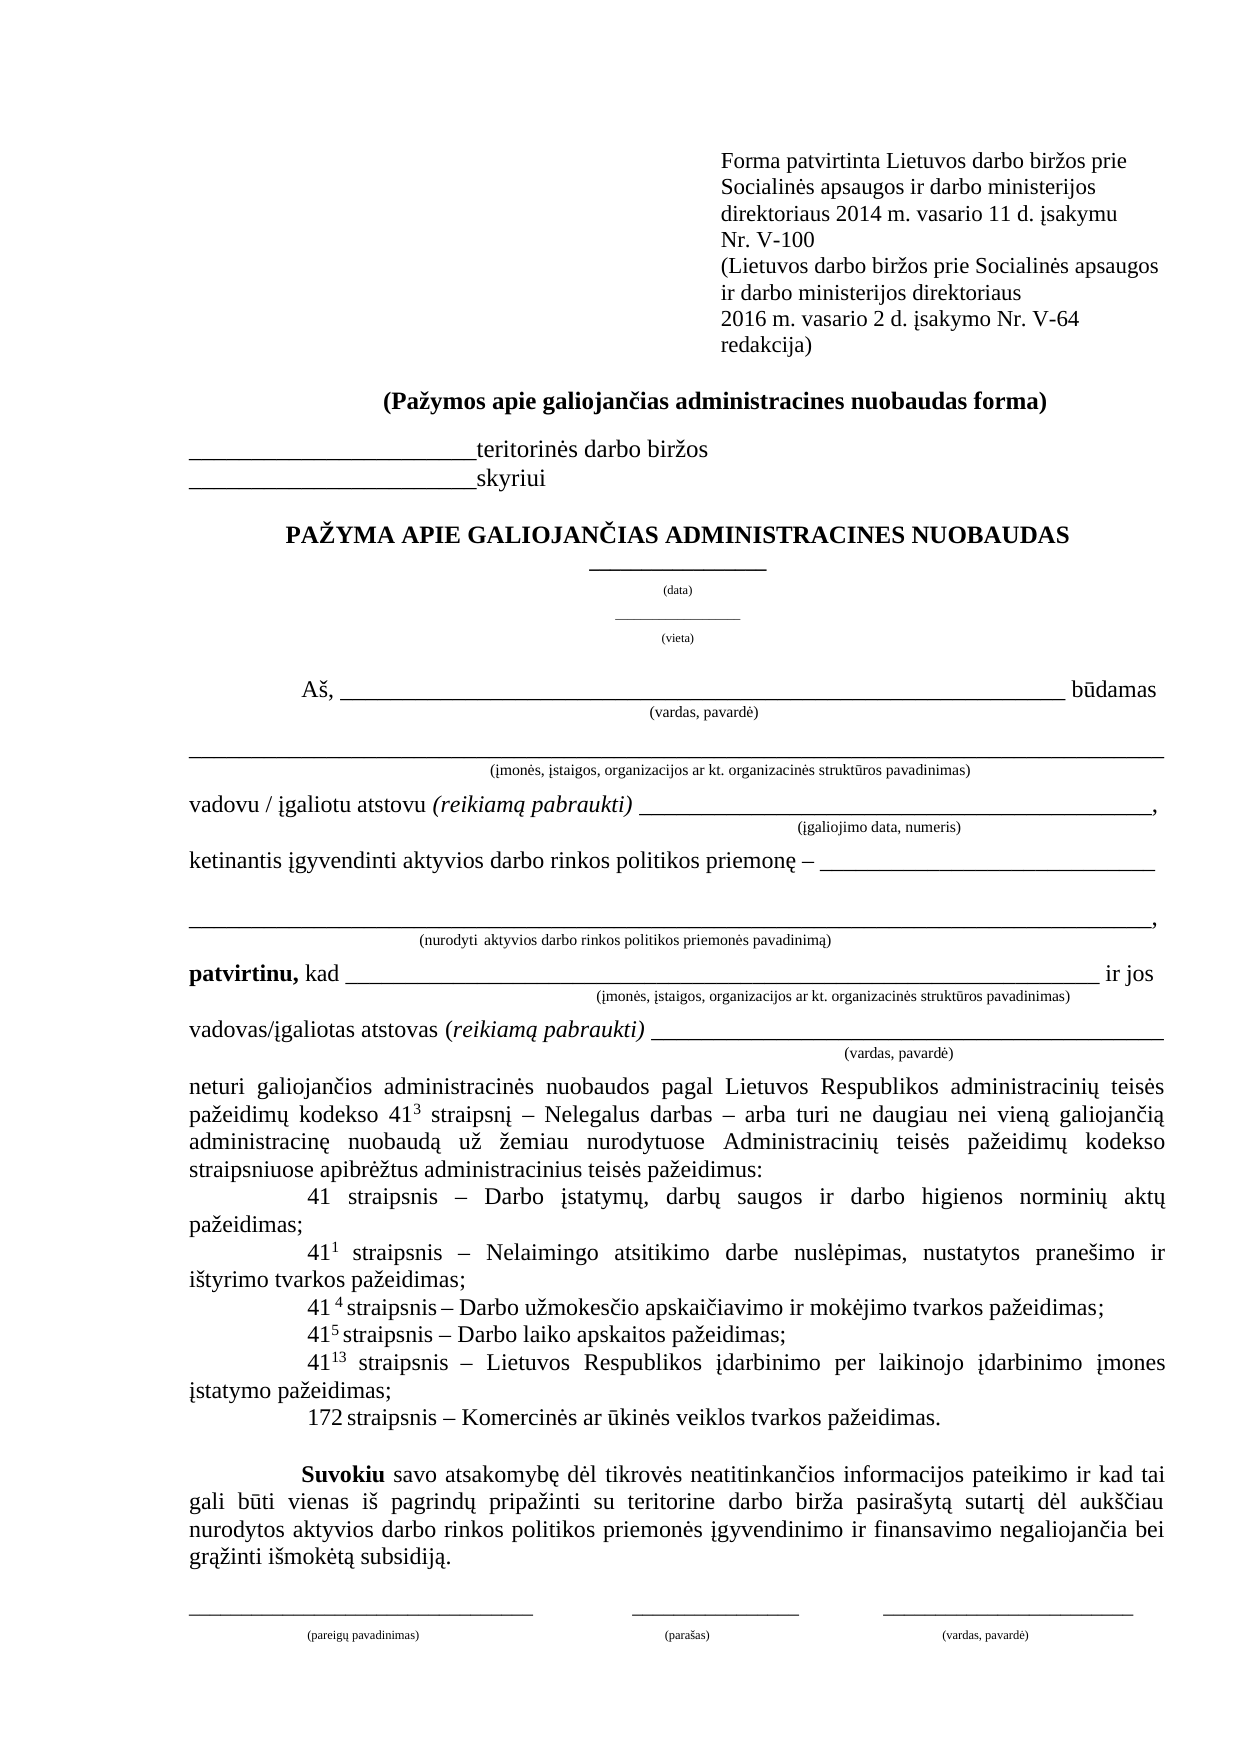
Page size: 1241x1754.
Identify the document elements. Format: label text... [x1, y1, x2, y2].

text _________________________________ ________________ ________________________ [189, 1594, 1166, 1618]
text Nr. V-100 [721, 226, 1178, 252]
text Aš, __________________________________________________________ būdamas [189, 674, 1166, 703]
text (Lietuvos darbo biržos prie Socialinės apsaugos [721, 252, 1178, 279]
text Socialinės apsaugos ir darbo ministerijos [721, 173, 1178, 199]
text neturi galiojančios administracinės nuobaudos pagal Lietuvos Respublikos administracinių teisės pažeidimų kodekso 413 straipsnį – Nelegalus darbas – arba turi ne daugiau nei vieną galiojančią administracinę nuobaudą už žemiau nurodytuose Administracinių teisės pažeidimų kodekso straipsniuose apibrėžtus administracinius teisės pažeidimus: [189, 1072, 1166, 1182]
text ______________________________________________________________________________ [189, 732, 1166, 760]
text 4113 straipsnis – Lietuvos Respublikos įdarbinimo per laikinojo įdarbinimo įmones įstatymo pažeidimas; [189, 1348, 1166, 1403]
text direktoriaus 2014 m. vasario 11 d. įsakymu [721, 199, 1178, 226]
text redakcija) [721, 331, 1178, 358]
text 411 straipsnis – Nelaimingo atsitikimo darbe nuslėpimas, nustatytos pranešimo ir ištyrimo tvarkos pažeidimas; [189, 1238, 1166, 1293]
text (vieta) [189, 622, 1166, 646]
text _____________________________________________________________________________, [189, 902, 1166, 931]
text 41 4 straipsnis – Darbo užmokesčio apskaičiavimo ir mokėjimo tvarkos pažeidimas; [189, 1293, 1166, 1320]
text PAŽYMA apie galiojančias ADMINISTRACINES NUOBAUDAS [189, 521, 1166, 549]
text 172 straipsnis – Komercinės ar ūkinės veiklos tvarkos pažeidimas. [189, 1403, 1166, 1431]
text (vardas, pavardė) [826, 1043, 1166, 1072]
text (įmonės, įstaigos, organizacijos ar kt. organizacinės struktūros pavadinimas) [578, 987, 1166, 1014]
text _______________________skyriui [189, 463, 1166, 492]
text (nurodyti aktyvios darbo rinkos politikos priemonės pavadinimą) [401, 931, 1166, 959]
text _________________ [189, 549, 1166, 573]
text Suvokiu savo atsakomybę dėl tikrovės neatitinkančios informacijos pateikimo ir kad tai gali būti vienas iš pagrindų pripažinti su teritorine darbo birža pasirašytą sutartį dėl aukščiau nurodytos aktyvios darbo rinkos politikos priemonės įgyvendinimo ir finansavimo negaliojančia bei grąžinti išmokėtą subsidiją. [189, 1459, 1166, 1570]
text ketinantis įgyvendinti aktyvios darbo rinkos politikos priemonę – ____________________________ [189, 847, 1166, 874]
text 2016 m. vasario 2 d. įsakymo Nr. V-64 [721, 305, 1178, 331]
text 415 straipsnis – Darbo laiko apskaitos pažeidimas; [189, 1320, 1166, 1348]
text (Pažymos apie galiojančias administracines nuobaudas forma) [264, 386, 1166, 415]
text Forma patvirtinta Lietuvos darbo biržos prie [721, 147, 1178, 173]
text (įgaliojimo data, numeris) [773, 818, 1166, 847]
text ____________________ [189, 597, 1166, 622]
text (įmonės, įstaigos, organizacijos ar kt. organizacinės struktūros pavadinimas) [472, 760, 1166, 789]
text (data) [189, 573, 1166, 597]
text _______________________teritorinės darbo biržos [189, 434, 1166, 463]
text ir darbo ministerijos direktoriaus [721, 279, 1178, 305]
text patvirtinu, kad _______________________________________________________________ ir jos [189, 959, 1166, 987]
text vadovas/įgaliotas atstovas (reikiamą pabraukti) _________________________________________ [189, 1014, 1166, 1043]
text 41 straipsnis – Darbo įstatymų, darbų saugos ir darbo higienos norminių aktų pažeidimas; [189, 1182, 1166, 1238]
text (pareigų pavadinimas) (parašas) (vardas, pavardė) [189, 1618, 1166, 1642]
text vadovu / įgaliotu atstovu (reikiamą pabraukti) _________________________________________, [189, 789, 1166, 818]
text (vardas, pavardė) [632, 703, 1166, 732]
